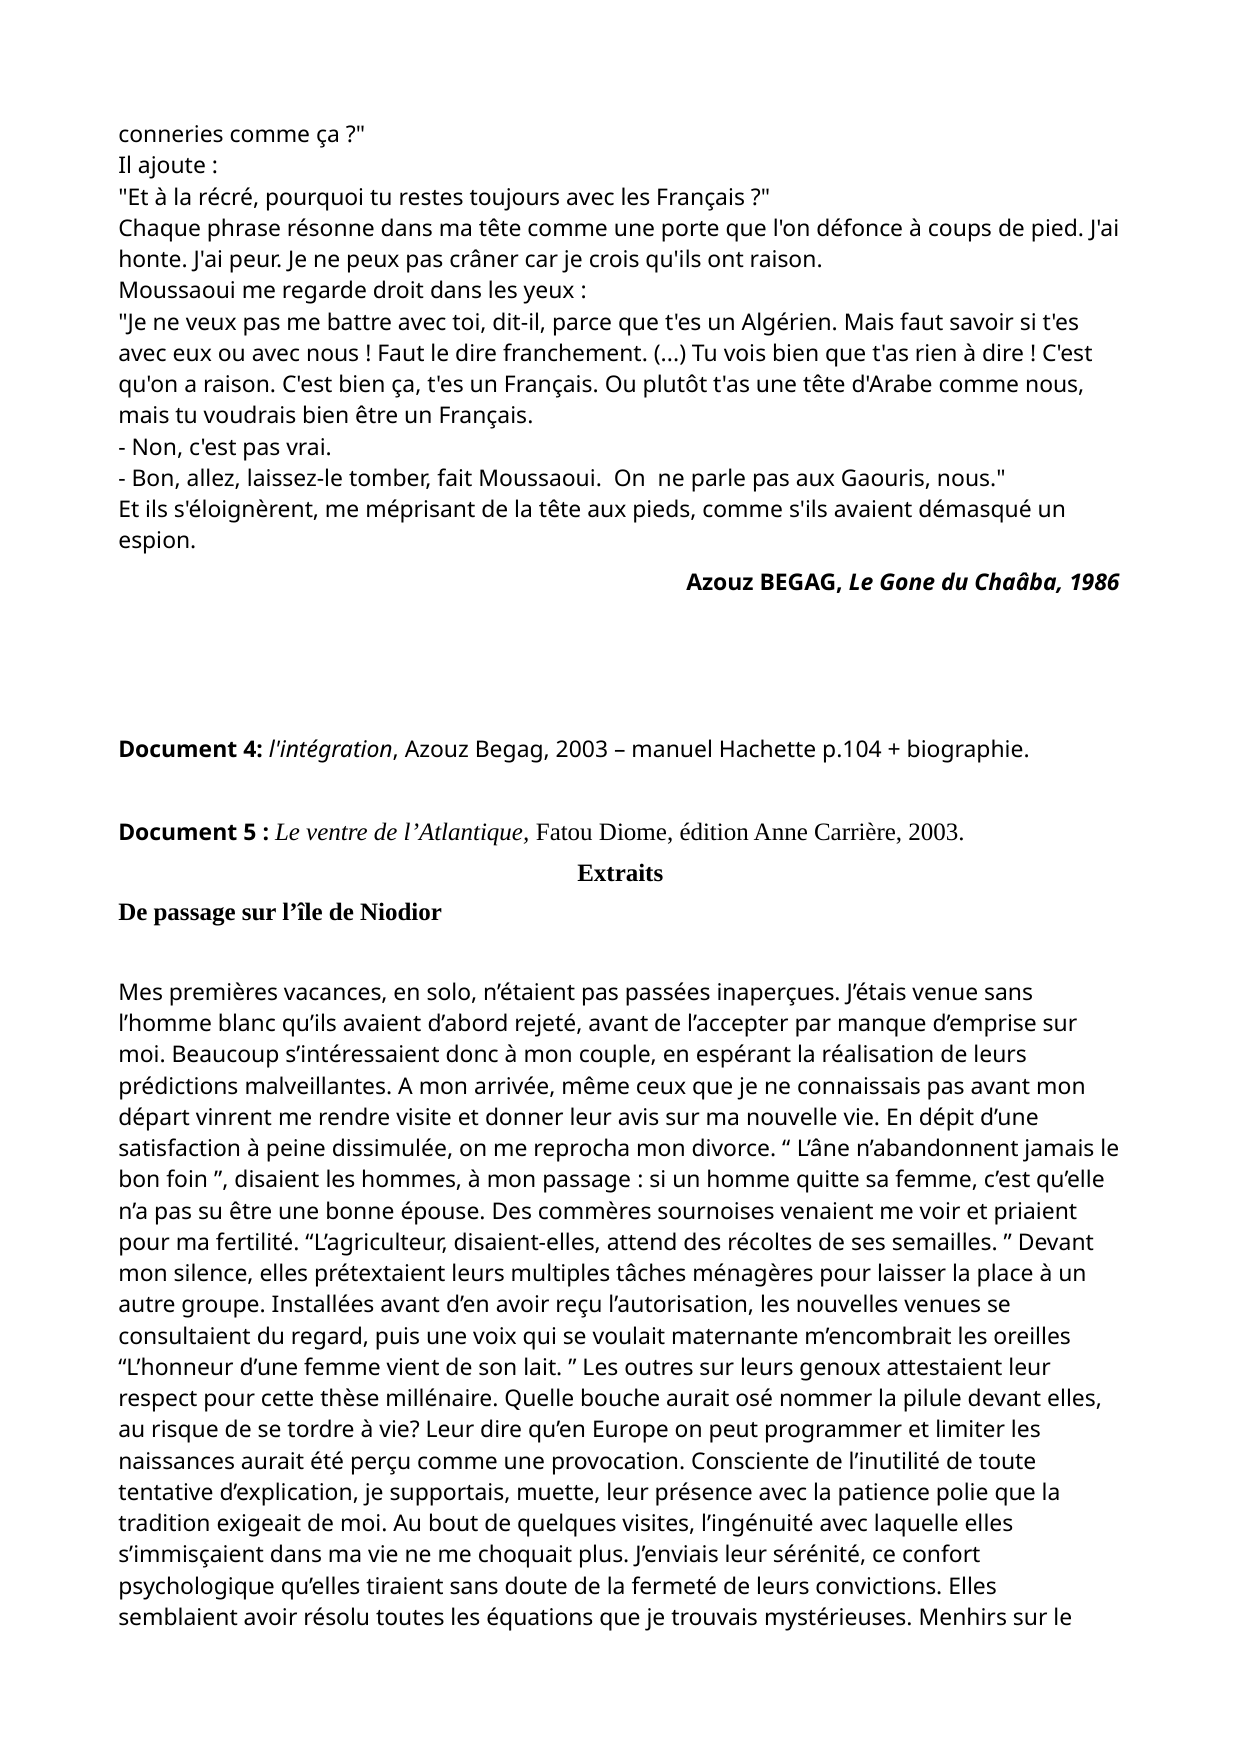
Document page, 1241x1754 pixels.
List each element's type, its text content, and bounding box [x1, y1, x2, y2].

text Document 4: l'intégration, Azouz Begag, 2003 – manuel Hachette p.104 + biographie. [118, 733, 1122, 764]
text Azouz BEGAG, Le Gone du Chaâba, 1986 [118, 566, 1122, 597]
text Mes premières vacances, en solo, n’étaient pas passées inaperçues. J’étais venue sans l’homme blanc qu’ils avaient d’abord rejeté, avant de l’accepter par manque d’emprise sur moi. Beaucoup s’intéressaient donc à mon couple, en espérant la réalisation de leurs prédictions malveillantes. A mon arrivée, même ceux que je ne connaissais pas avant mon départ vinrent me rendre visite et donner leur avis sur ma nouvelle vie. En dépit d’une satisfaction à peine dissimulée, on me reprocha mon divorce. “ L’âne n’abandonnent jamais le bon foin ”, disaient les hommes, à mon passage : si un homme quitte sa femme, c’est qu’elle n’a pas su être une bonne épouse. Des commères sournoises venaient me voir et priaient pour ma fertilité. “L’agriculteur, disaient-elles, attend des récoltes de ses semailles. ” Devant mon silence, elles prétextaient leurs multiples tâches ménagères pour laisser la place à un autre groupe. Installées avant d’en avoir reçu l’autorisation, les nouvelles venues se consultaient du regard, puis une voix qui se voulait maternante m’encombrait les oreilles “L’honneur d’une femme vient de son lait. ” Les outres sur leurs genoux attestaient leur respect pour cette thèse millénaire. Quelle bouche aurait osé nommer la pilule devant elles, au risque de se tordre à vie? Leur dire qu’en Europe on peut programmer et limiter les naissances aurait été perçu comme une provocation. Consciente de l’inutilité de toute tentative d’explication, je supportais, muette, leur présence avec la patience polie que la tradition exigeait de moi. Au bout de quelques visites, l’ingénuité avec laquelle elles s’immisçaient dans ma vie ne me choquait plus. J’enviais leur sérénité, ce confort psychologique qu’elles tiraient sans doute de la fermeté de leurs convictions. Elles semblaient avoir résolu toutes les équations que je trouvais mystérieuses. Menhirs sur le [118, 976, 1122, 1632]
text De passage sur l’île de Niodior [118, 897, 1122, 926]
text Document 5 : Le ventre de l’Atlantique, Fatou Diome, édition Anne Carrière, 2003. [118, 816, 1122, 847]
text Extraits [118, 858, 1122, 887]
text conneries comme ça ?" Il ajoute : "Et à la récré, pourquoi tu restes toujours avec les Français ?" Chaque phrase résonne dans ma tête comme une porte que l'on défonce à coups de pied. J'ai honte. J'ai peur. Je ne peux pas crâner car je crois qu'ils ont raison. Moussaoui me regarde droit dans les yeux : "Je ne veux pas me battre avec toi, dit-il, parce que t'es un Algérien. Mais faut savoir si t'es avec eux ou avec nous ! Faut le dire franchement. (...) Tu vois bien que t'as rien à dire ! C'est qu'on a raison. C'est bien ça, t'es un Français. Ou plutôt t'as une tête d'Arabe comme nous, mais tu voudrais bien être un Français. - Non, c'est pas vrai. - Bon, allez, laissez-le tomber, fait Moussaoui. On ne parle pas aux Gaouris, nous." Et ils s'éloignèrent, me méprisant de la tête aux pieds, comme s'ils avaient démasqué un espion. [118, 118, 1122, 556]
